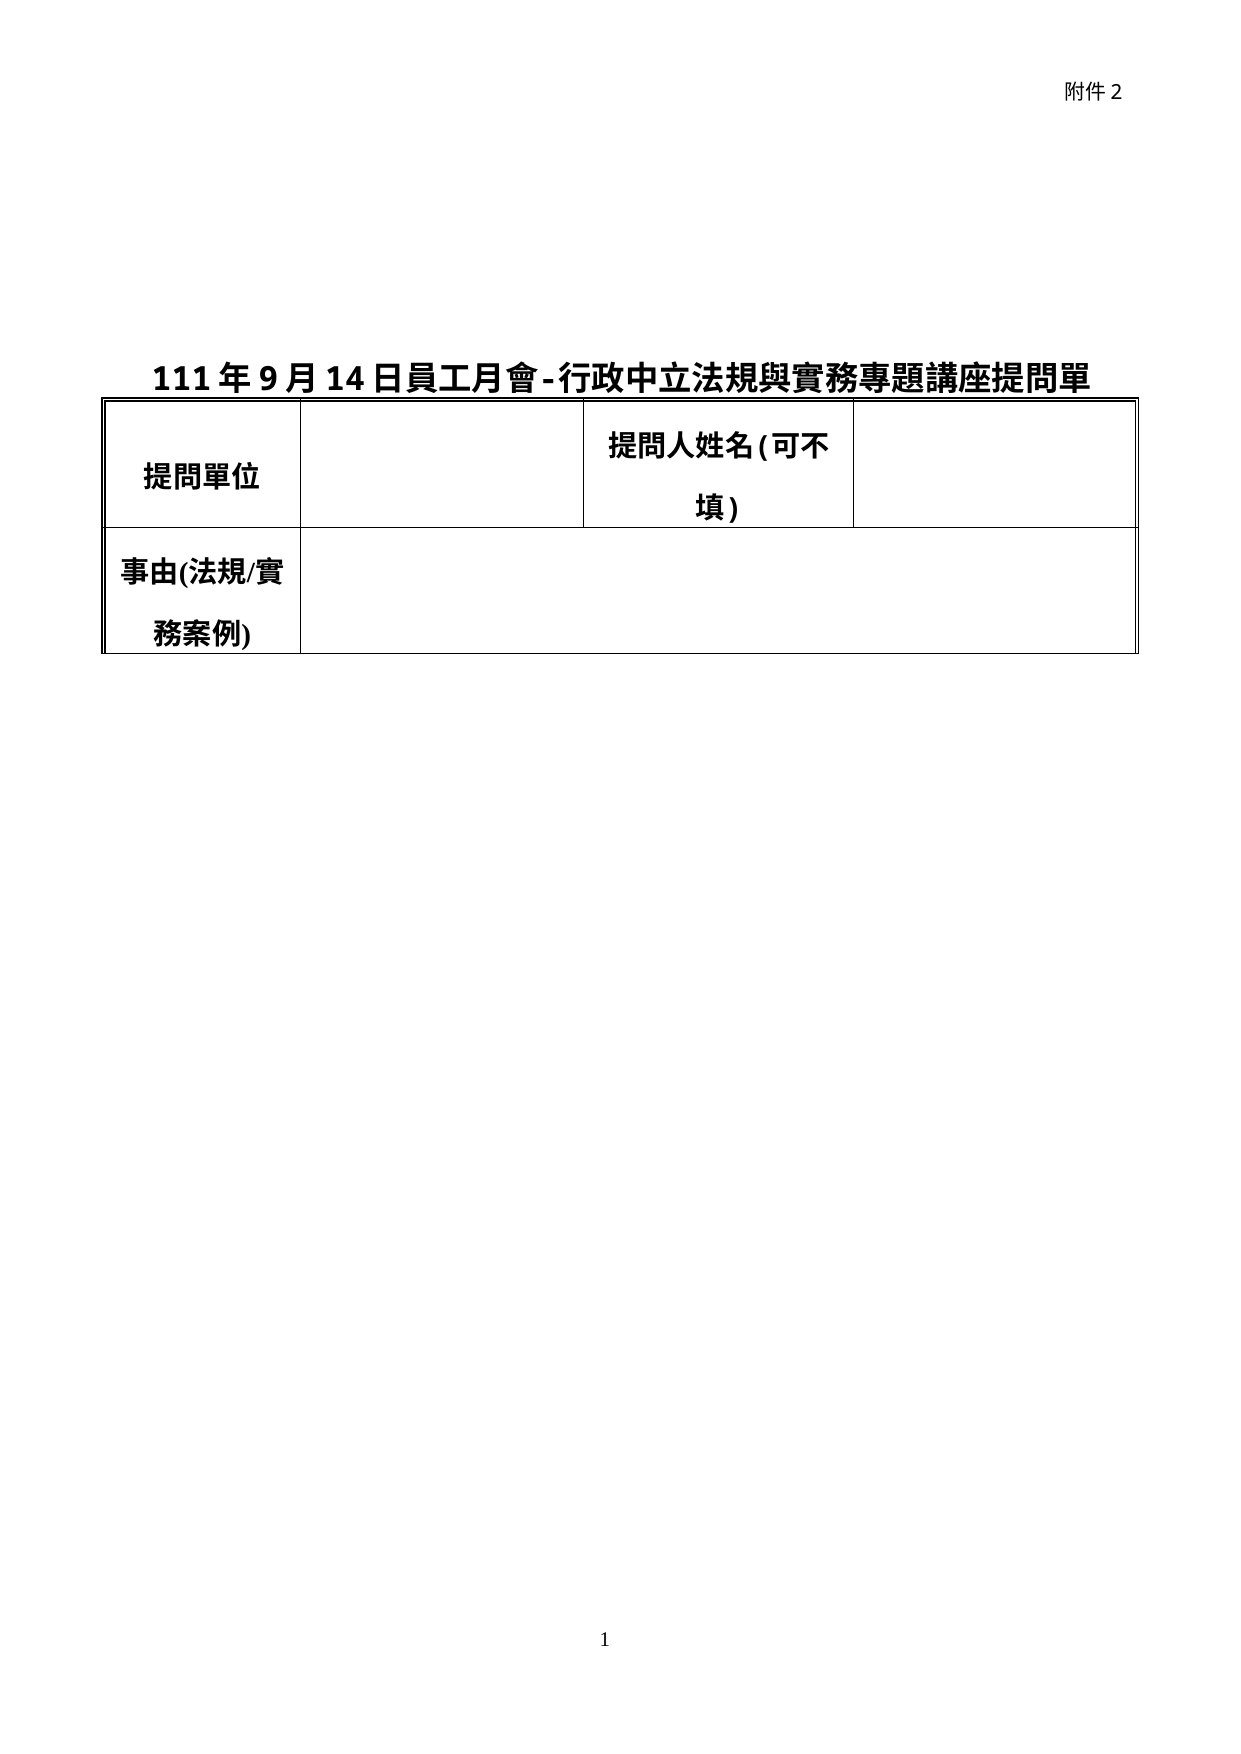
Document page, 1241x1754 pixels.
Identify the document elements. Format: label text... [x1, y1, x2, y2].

table_header [854, 402, 1135, 527]
table_cell [301, 528, 1135, 653]
table_header [301, 402, 583, 527]
table_header 提問單位 [106, 402, 300, 527]
text 111年9月14日員工月會-行政中立法規與實務專題講座提問單 [118, 335, 1122, 397]
table_header 提問人姓名(可不填) [584, 402, 853, 527]
table_cell 事由(法規/實務案例) [106, 528, 300, 653]
